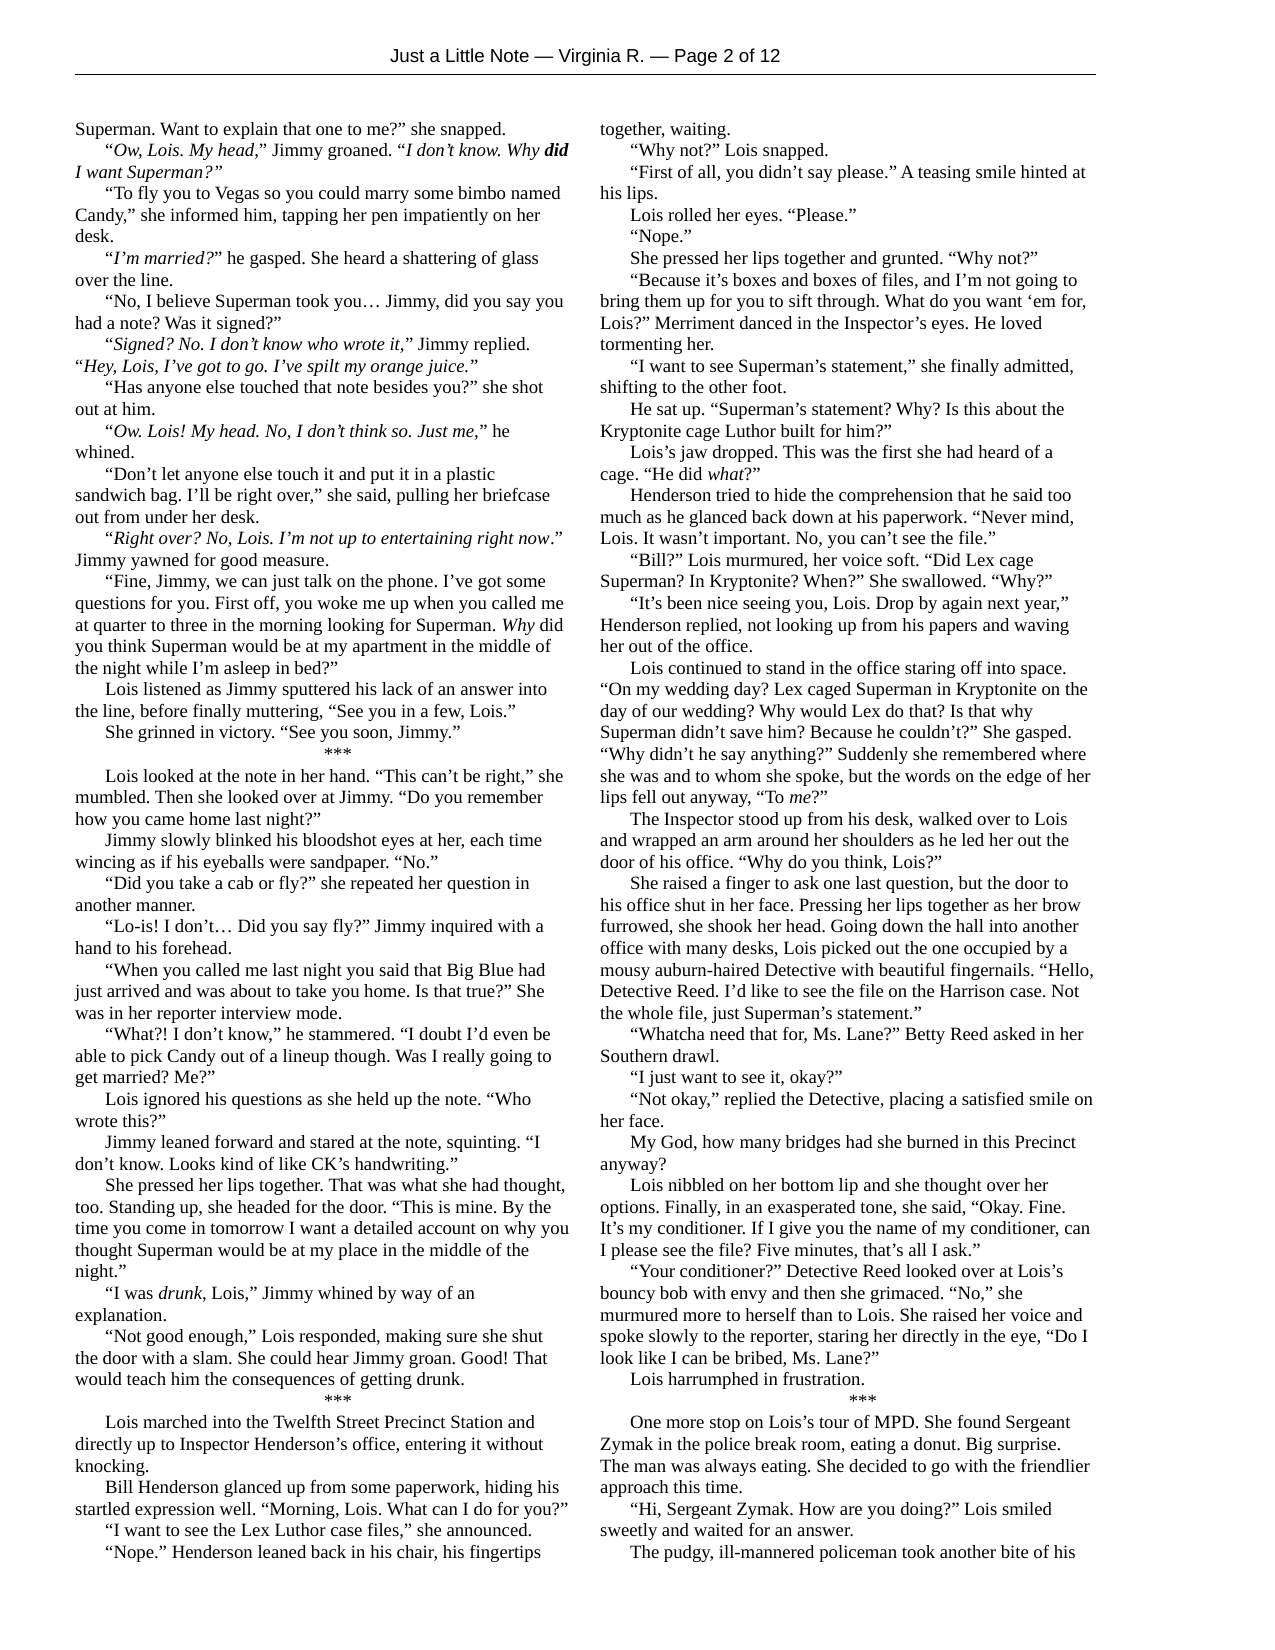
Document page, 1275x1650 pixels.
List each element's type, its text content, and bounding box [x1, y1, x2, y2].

text “Nope.” [600, 225, 1095, 247]
text “To fly you to Vegas so you could marry some bimbo named Candy,” she informed him, tapping her pen impatiently on her desk. [75, 182, 570, 247]
text “Not good enough,” Lois responded, making sure she shut the door with a slam. She could hear Jimmy groan. Good! That would teach him the consequences of getting drunk. [75, 1325, 570, 1390]
text Lois marched into the Twelfth Street Precinct Station and directly up to Inspector Henderson’s office, entering it without knocking. [75, 1411, 570, 1476]
text “I just want to see it, okay?” [600, 1066, 1095, 1088]
text He sat up. “Superman’s statement? Why? Is this about the Kryptonite cage Luthor built for him?” [600, 398, 1095, 441]
text “I want to see Superman’s statement,” she finally admitted, shifting to the other foot. [600, 355, 1095, 398]
text Lois harrumphed in frustration. [600, 1368, 1095, 1390]
text “Lo-is! I don’t… Did you say fly?” Jimmy inquired with a hand to his forehead. [75, 915, 570, 958]
text Bill Henderson glanced up from some paperwork, hiding his startled expression well. “Morning, Lois. What can I do for you?” [75, 1476, 570, 1519]
text She pressed her lips together and grunted. “Why not?” [600, 247, 1095, 268]
text My God, how many bridges had she burned in this Precinct anyway? [600, 1131, 1095, 1174]
text She grinned in victory. “See you soon, Jimmy.” [75, 721, 570, 743]
text Jimmy slowly blinked his bloodshot eyes at her, each time wincing as if his eyeballs were sandpaper. “No.” [75, 829, 570, 872]
text Lois ignored his questions as she held up the note. “Who wrote this?” [75, 1088, 570, 1131]
text Henderson tried to hide the comprehension that he said too much as he glanced back down at his paperwork. “Never mind, Lois. It wasn’t important. No, you can’t see the file.” [600, 484, 1095, 549]
text *** [75, 743, 570, 764]
text “Whatcha need that for, Ms. Lane?” Betty Reed asked in her Southern drawl. [600, 1023, 1095, 1066]
text “Don’t let anyone else touch it and put it in a plastic sandwich bag. I’ll be right over,” she said, pulling her briefcase out from under her desk. [75, 463, 570, 527]
text *** [75, 1390, 570, 1411]
text Superman. Want to explain that one to me?” she snapped. [75, 118, 570, 139]
text “Your conditioner?” Detective Reed looked over at Lois’s bouncy bob with envy and then she grimaced. “No,” she murmured more to herself than to Lois. She raised her voice and spoke slowly to the reporter, staring her directly in the eye, “Do I look like I can be bribed, Ms. Lane?” [600, 1260, 1095, 1368]
text “Nope.” Henderson leaned back in his chair, his fingertips [75, 1541, 570, 1562]
text “Did you take a cab or fly?” she repeated her question in another manner. [75, 872, 570, 915]
text Lois continued to stand in the office staring off into space. “On my wedding day? Lex caged Superman in Kryptonite on the day of our wedding? Why would Lex do that? Is that why Superman didn’t save him? Because he couldn’t?” She gasped. “Why didn’t he say anything?” Suddenly she remembered where she was and to whom she spoke, but the words on the edge of her lips fell out anyway, “To me?” [600, 657, 1095, 808]
text “Hi, Sergeant Zymak. How are you doing?” Lois smiled sweetly and waited for an answer. [600, 1498, 1095, 1541]
text Lois nibbled on her bottom lip and she thought over her options. Finally, in an exasperated tone, she said, “Okay. Fine. It’s my conditioner. If I give you the name of my conditioner, can I please see the file? Five minutes, that’s all I ask.” [600, 1174, 1095, 1260]
text “What?! I don’t know,” he stammered. “I doubt I’d even be able to pick Candy out of a lineup though. Was I really going to get married? Me?” [75, 1023, 570, 1088]
text She raised a finger to ask one last question, but the door to his office shut in her face. Pressing her lips together as her brow furrowed, she shook her head. Going down the hall into another office with many desks, Lois picked out the one occupied by a mousy auburn-haired Detective with beautiful fingernails. “Hello, Detective Reed. I’d like to see the file on the Harrison case. Not the whole file, just Superman’s statement.” [600, 872, 1095, 1023]
text “Ow. Lois! My head. No, I don’t think so. Just me,” he whined. [75, 419, 570, 463]
text “When you called me last night you said that Big Blue had just arrived and was about to take you home. Is that true?” She was in her reporter interview mode. [75, 958, 570, 1023]
text “Signed? No. I don’t know who wrote it,” Jimmy replied. “Hey, Lois, I’ve got to go. I’ve spilt my orange juice.” [75, 333, 570, 376]
text “Ow, Lois. My head,” Jimmy groaned. “I don’t know. Why did I want Superman?” [75, 139, 570, 182]
text “Bill?” Lois murmured, her voice soft. “Did Lex cage Superman? In Kryptonite? When?” She swallowed. “Why?” [600, 549, 1095, 592]
text “I want to see the Lex Luthor case files,” she announced. [75, 1519, 570, 1541]
text Lois’s jaw dropped. This was the first she had heard of a cage. “He did what?” [600, 441, 1095, 484]
text together, waiting. [600, 118, 1095, 139]
text “I’m married?” he gasped. She heard a shattering of glass over the line. [75, 247, 570, 290]
text “No, I believe Superman took you… Jimmy, did you say you had a note? Was it signed?” [75, 290, 570, 333]
text “Has anyone else touched that note besides you?” she shot out at him. [75, 376, 570, 419]
text Jimmy leaned forward and stared at the note, squinting. “I don’t know. Looks kind of like CK’s handwriting.” [75, 1131, 570, 1174]
text “Right over? No, Lois. I’m not up to entertaining right now.” Jimmy yawned for good measure. [75, 527, 570, 570]
text Lois looked at the note in her hand. “This can’t be right,” she mumbled. Then she looked over at Jimmy. “Do you remember how you came home last night?” [75, 764, 570, 829]
text “First of all, you didn’t say please.” A teasing smile hinted at his lips. [600, 161, 1095, 204]
text Lois listened as Jimmy sputtered his lack of an answer into the line, before finally muttering, “See you in a few, Lois.” [75, 678, 570, 721]
text Lois rolled her eyes. “Please.” [600, 204, 1095, 225]
text “Not okay,” replied the Detective, placing a satisfied smile on her face. [600, 1088, 1095, 1131]
text “Why not?” Lois snapped. [600, 139, 1095, 161]
text “I was drunk, Lois,” Jimmy whined by way of an explanation. [75, 1282, 570, 1325]
text The pudgy, ill-mannered policeman took another bite of his [600, 1541, 1095, 1562]
text “It’s been nice seeing you, Lois. Drop by again next year,” Henderson replied, not looking up from his papers and waving her out of the office. [600, 592, 1095, 657]
text She pressed her lips together. That was what she had thought, too. Standing up, she headed for the door. “This is mine. By the time you come in tomorrow I want a detailed account on why you thought Superman would be at my place in the middle of the night.” [75, 1174, 570, 1282]
text The Inspector stood up from his desk, walked over to Lois and wrapped an arm around her shoulders as he led her out the door of his office. “Why do you think, Lois?” [600, 808, 1095, 872]
text “Because it’s boxes and boxes of files, and I’m not going to bring them up for you to sift through. What do you want ‘em for, Lois?” Merriment danced in the Inspector’s eyes. He loved tormenting her. [600, 268, 1095, 355]
text One more stop on Lois’s tour of MPD. She found Sergeant Zymak in the police break room, eating a donut. Big surprise. The man was always eating. She decided to go with the friendlier approach this time. [600, 1411, 1095, 1498]
text “Fine, Jimmy, we can just talk on the phone. I’ve got some questions for you. First off, you woke me up when you called me at quarter to three in the morning looking for Superman. Why did you think Superman would be at my apartment in the middle of the night while I’m asleep in bed?” [75, 570, 570, 678]
text *** [600, 1390, 1095, 1411]
